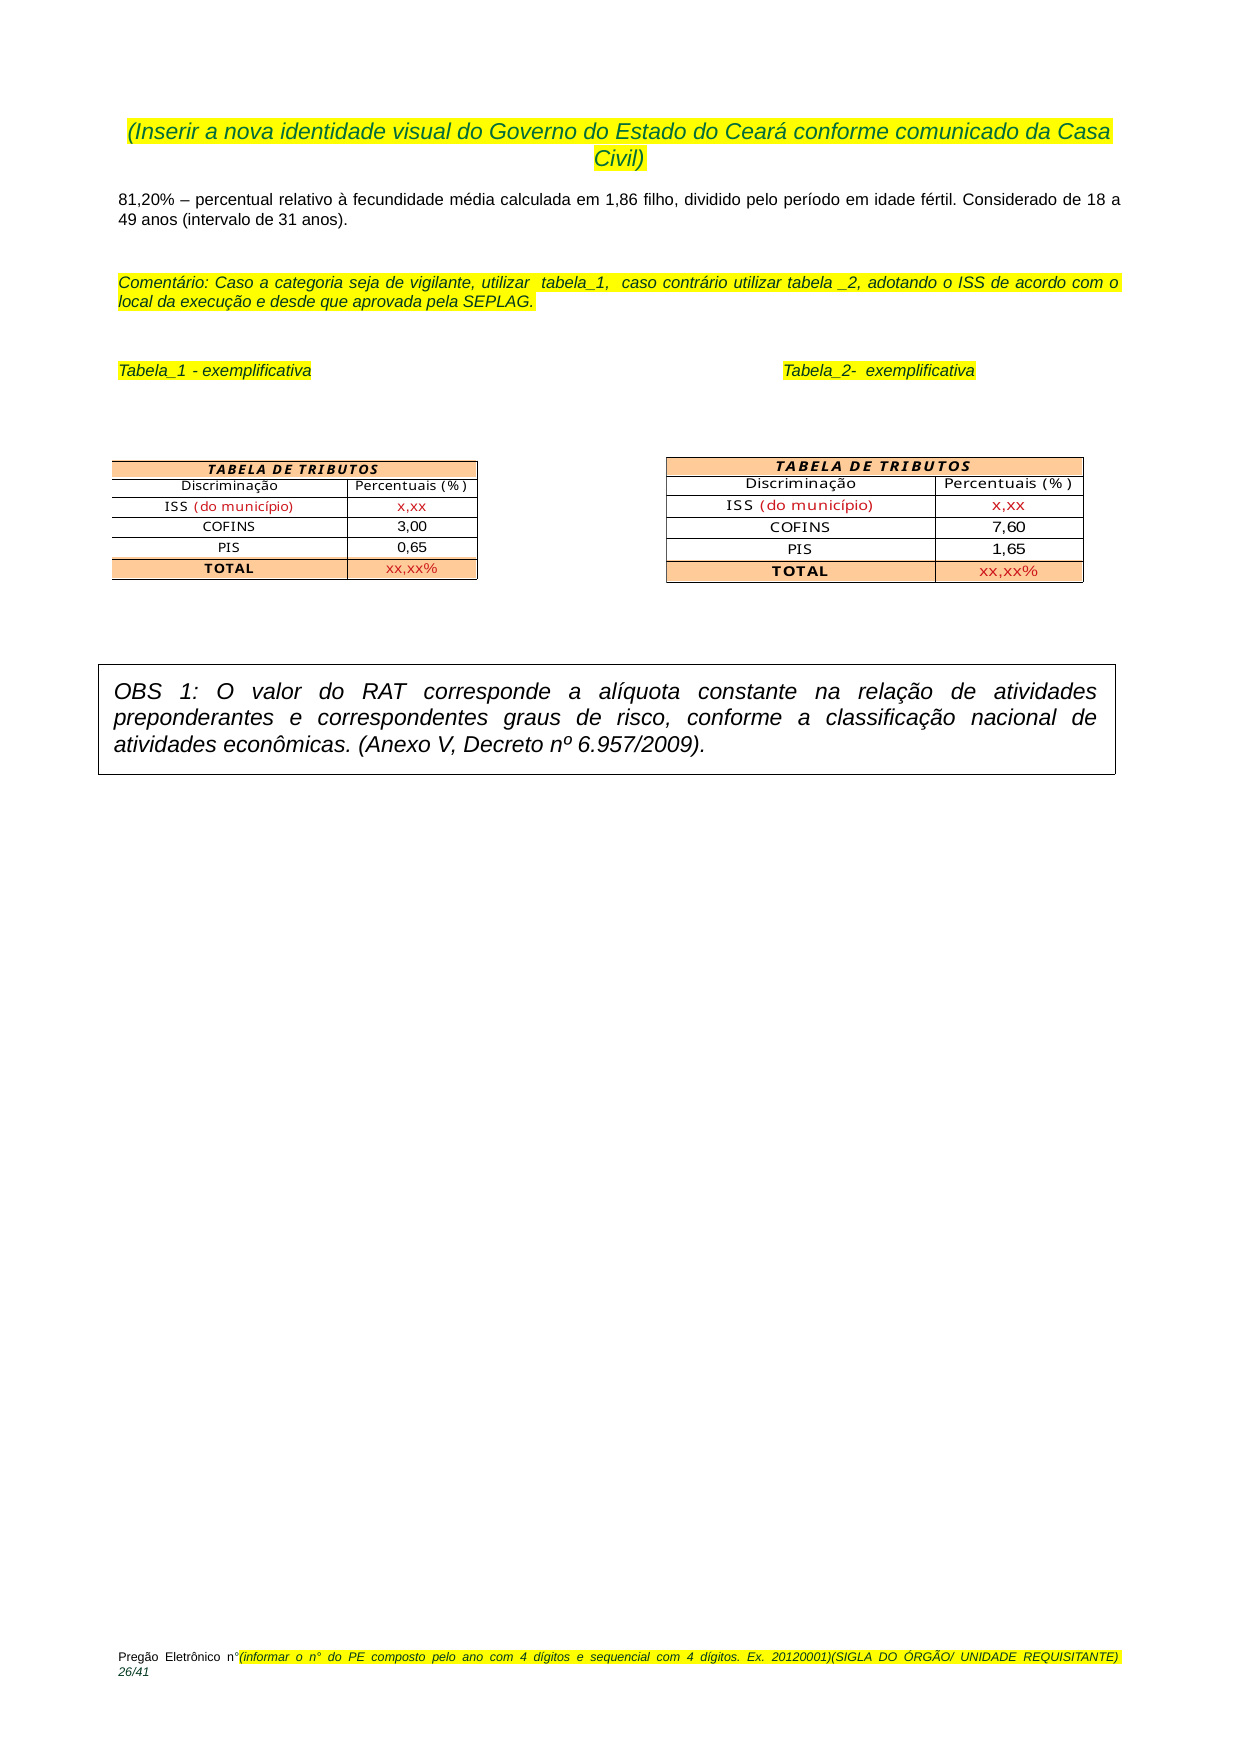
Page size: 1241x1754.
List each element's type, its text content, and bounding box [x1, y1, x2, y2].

text OBS 1: O valor do RAT corresponde a alíquota constante na relação de atividades preponderantes e correspondentes graus de risco, conforme a classificação nacional de atividades econômicas. (Anexo V, Decreto nº 6.957/2009). [113, 678, 1100, 757]
text 81,20% – percentual relativo à fecundidade média calculada em 1,86 filho, dividido pelo período em idade fértil. Considerado de 18 a 49 anos (intervalo de 31 anos). [118, 190, 1122, 228]
text Tabela_1 - exemplificativa Tabela_2- exemplificativa [118, 361, 1122, 380]
text Comentário: Caso a categoria seja de vigilante, utilizar tabela_1, caso contrário utilizar tabela _2, adotando o ISS de acordo com o local da execução e desde que aprovada pela SEPLAG. [118, 273, 1122, 311]
